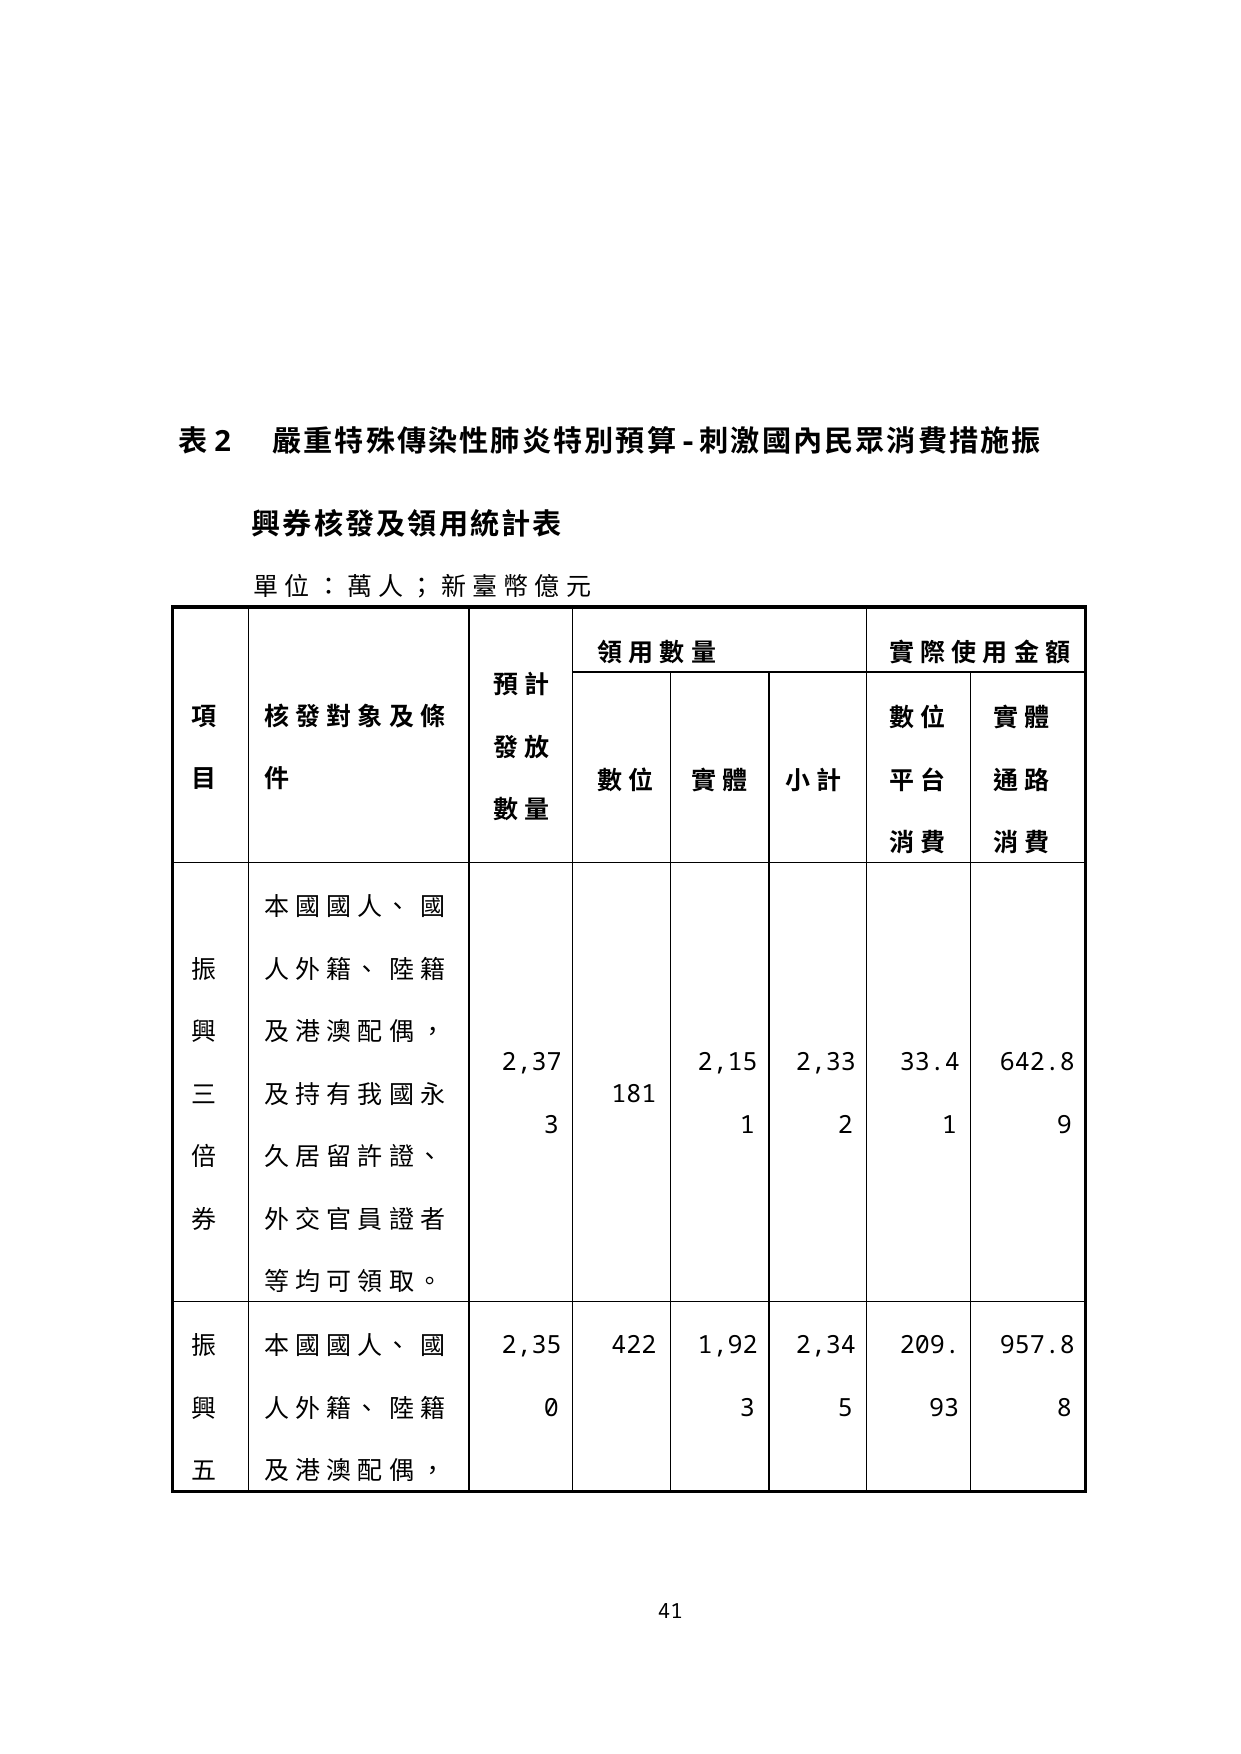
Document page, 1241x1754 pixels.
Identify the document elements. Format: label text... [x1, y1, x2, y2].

table_cell 181 [573, 863, 670, 1301]
table_header 實際使用金額 [867, 609, 1084, 671]
table_cell 本國國人、國人外籍、陸籍及港澳配偶， [249, 1302, 468, 1490]
table_cell 振興五 [174, 1302, 248, 1490]
table_cell 實體通路消費 [971, 673, 1084, 862]
table_cell 2,373 [470, 863, 572, 1301]
text 表2 嚴重特殊傳染性肺炎特別預算-刺激國內民眾消費措施振興券核發及領用統計表 單位：萬人；新臺幣億元 [159, 355, 1063, 605]
table_cell 數位平台消費 [867, 673, 970, 862]
table_cell 2,151 [671, 863, 768, 1301]
table_cell 33.41 [867, 863, 970, 1301]
table_cell 振興三倍券 [174, 863, 248, 1301]
table_cell 小計 [770, 673, 866, 862]
table_cell 422 [573, 1302, 670, 1490]
table_cell 實體 [671, 673, 768, 862]
table_cell 642.89 [971, 863, 1084, 1301]
table_cell 2,345 [770, 1302, 866, 1490]
table_header 領用數量 [573, 609, 866, 671]
table_cell 2,350 [470, 1302, 572, 1490]
table_cell 2,332 [770, 863, 866, 1301]
table_cell 本國國人、國人外籍、陸籍及港澳配偶，及持有我國永久居留許證、外交官員證者等均可領取。 [249, 863, 468, 1301]
table_cell 209.93 [867, 1302, 970, 1490]
table_header 核發對象及條件 [249, 609, 468, 862]
table_cell 數位 [573, 673, 670, 862]
table_cell 1,923 [671, 1302, 768, 1490]
table_header 預計發放數量 [470, 609, 572, 862]
table_cell 957.88 [971, 1302, 1084, 1490]
table_header 項目 [174, 609, 248, 862]
